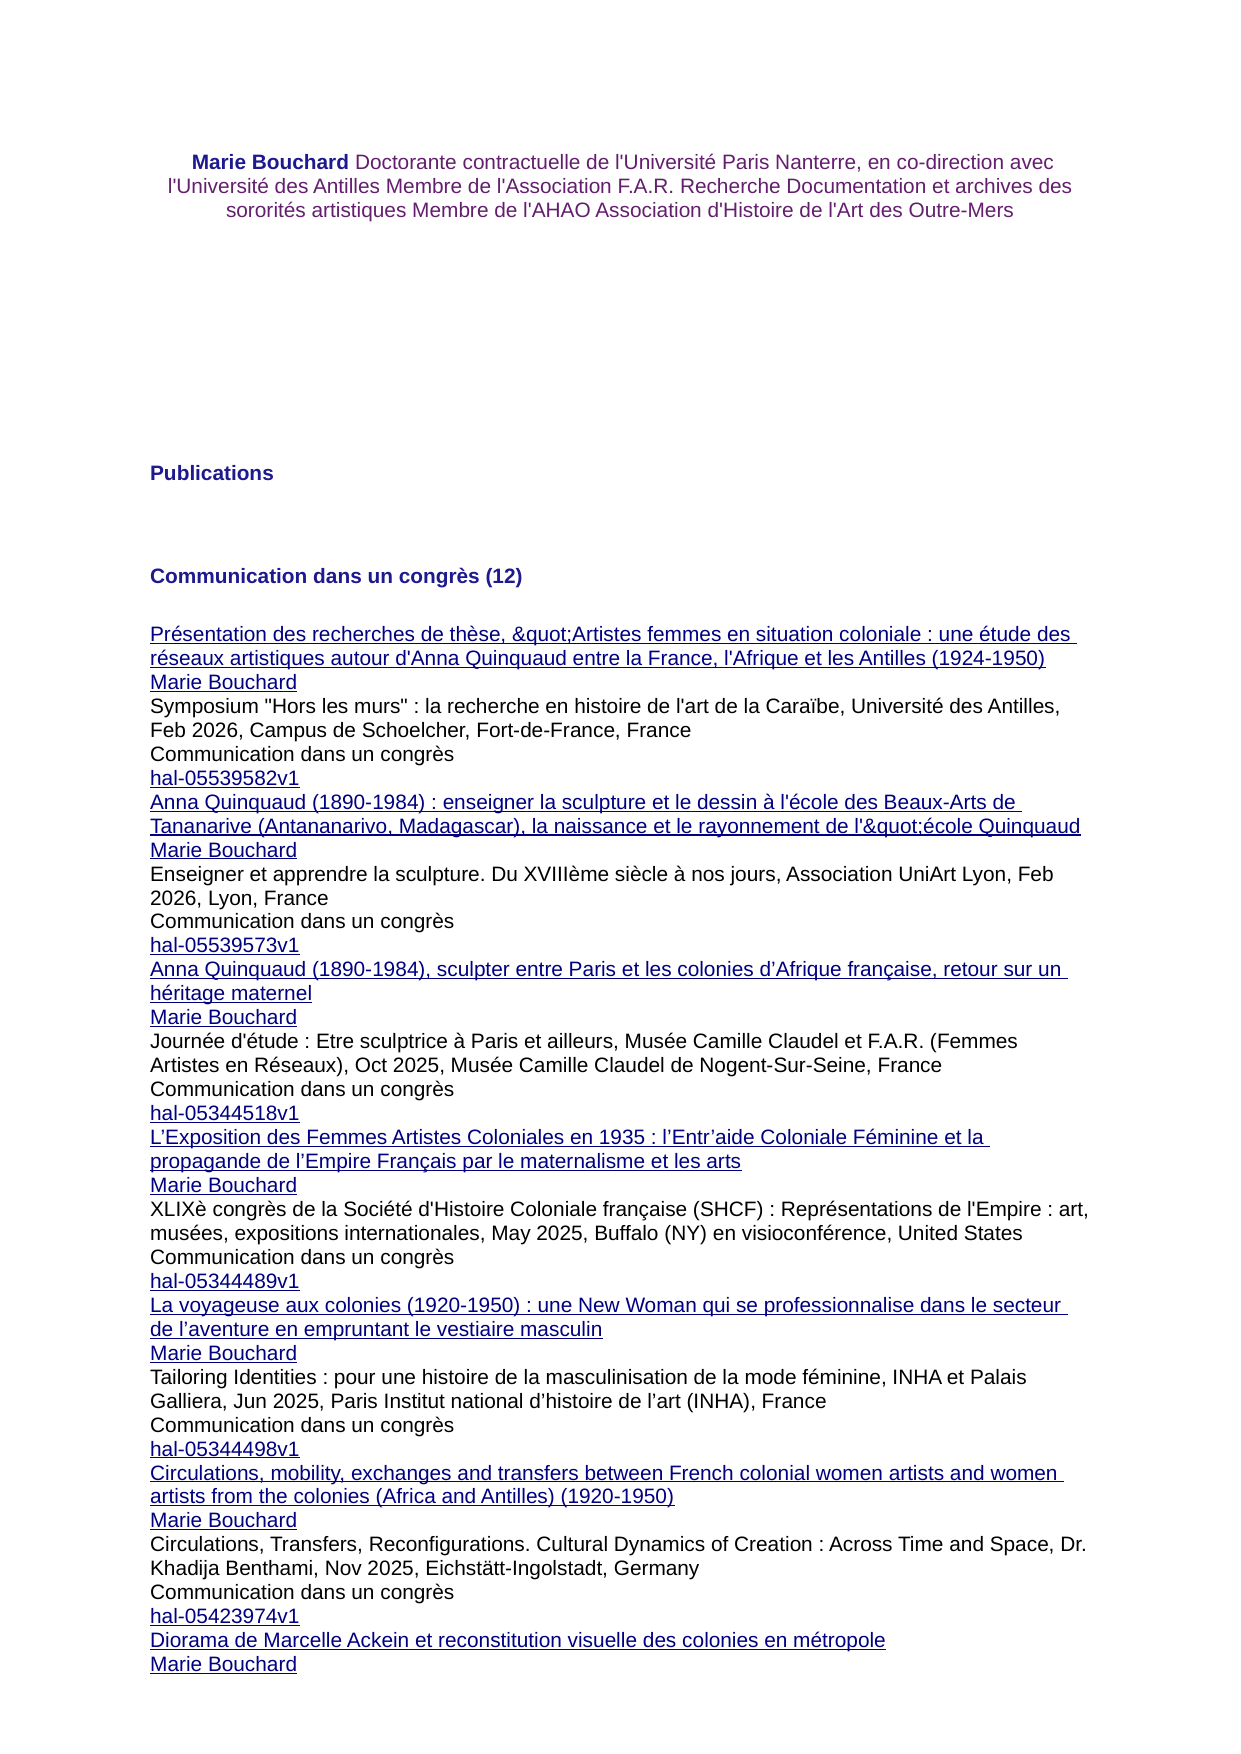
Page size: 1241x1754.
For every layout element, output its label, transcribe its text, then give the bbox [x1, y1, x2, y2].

table_cell Anna Quinquaud (1890-1984), sculpter entre Paris et les colonies d’Afrique française, retour sur un héritage maternel Marie Bouchard Journée d'étude : Etre sculptrice à Paris et ailleurs, Musée Camille Claudel et F.A.R. (Femmes Artistes en Réseaux), Oct 2025, Musée Camille Claudel de Nogent-Sur-Seine, France Communication dans un congrès hal-05344518v1 [150, 957, 1090, 1125]
table_cell Circulations, mobility, exchanges and transfers between French colonial women artists and women artists from the colonies (Africa and Antilles) (1920-1950) Marie Bouchard Circulations, Transfers, Reconfigurations. Cultural Dynamics of Creation : Across Time and Space, Dr. Khadija Benthami, Nov 2025, Eichstätt-Ingolstadt, Germany Communication dans un congrès hal-05423974v1 [150, 1460, 1090, 1628]
table_cell Diorama de Marcelle Ackein et reconstitution visuelle des colonies en métropole Marie Bouchard [150, 1628, 1090, 1676]
table_cell La voyageuse aux colonies (1920-1950) : une New Woman qui se professionnalise dans le secteur de l’aventure en empruntant le vestiaire masculin Marie Bouchard Tailoring Identities : pour une histoire de la masculinisation de la mode féminine, INHA et Palais Galliera, Jun 2025, Paris Institut national d’histoire de l’art (INHA), France Communication dans un congrès hal-05344498v1 [150, 1293, 1090, 1460]
table_header Présentation des recherches de thèse, &quot;Artistes femmes en situation coloniale : une étude des réseaux artistiques autour d'Anna Quinquaud entre la France, l'Afrique et les Antilles (1924-1950) Marie Bouchard Symposium "Hors les murs" : la recherche en histoire de l'art de la Caraïbe, Université des Antilles, Feb 2026, Campus de Schoelcher, Fort-de-France, France Communication dans un congrès hal-05539582v1 [150, 622, 1090, 789]
table_cell L’Exposition des Femmes Artistes Coloniales en 1935 : l’Entr’aide Coloniale Féminine et la propagande de l’Empire Français par le maternalisme et les arts Marie Bouchard XLIXè congrès de la Société d'Histoire Coloniale française (SHCF) : Représentations de l'Empire : art, musées, expositions internationales, May 2025, Buffalo (NY) en visioconférence, United States Communication dans un congrès hal-05344489v1 [150, 1125, 1090, 1293]
table_cell Anna Quinquaud (1890-1984) : enseigner la sculpture et le dessin à l'école des Beaux-Arts de Tananarive (Antananarivo, Madagascar), la naissance et le rayonnement de l'&quot;école Quinquaud Marie Bouchard Enseigner et apprendre la sculpture. Du XVIIIème siècle à nos jours, Association UniArt Lyon, Feb 2026, Lyon, France Communication dans un congrès hal-05539573v1 [150, 790, 1090, 957]
subtitle Publications [150, 460, 1090, 484]
subtitle Communication dans un congrès (12) [150, 563, 1090, 587]
subtitle Marie Bouchard Doctorante contractuelle de l'Université Paris Nanterre, en co-direction avec l'Université des Antilles Membre de l'Association F.A.R. Recherche Documentation et archives des sororités artistiques Membre de l'AHAO Association d'Histoire de l'Art des Outre-Mers [150, 150, 1090, 222]
